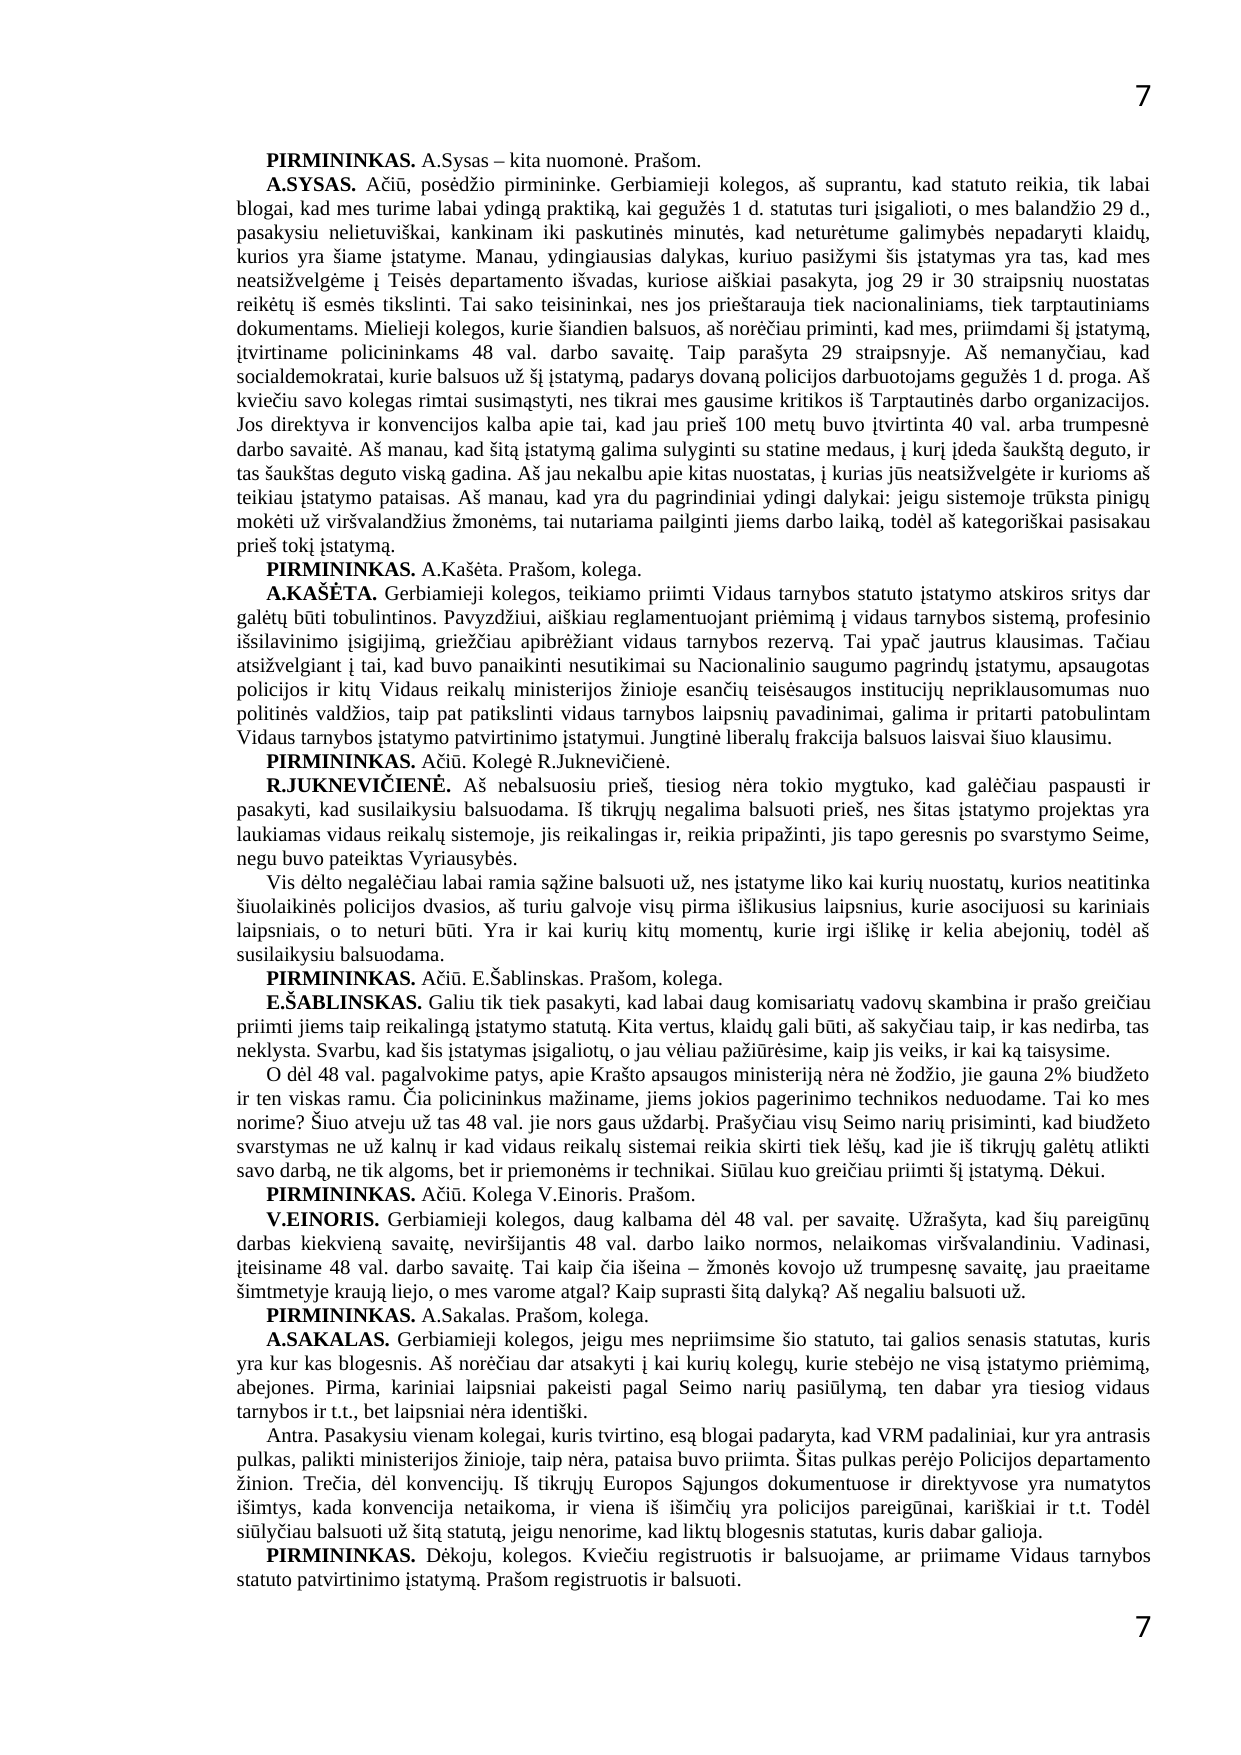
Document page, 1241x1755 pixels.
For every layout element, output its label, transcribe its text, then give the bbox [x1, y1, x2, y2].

text Antra. Pasakysiu vienam kolegai, kuris tvirtino, esą blogai padaryta, kad VRM padaliniai, kur yra antrasis pulkas, palikti ministerijos žinioje, taip nėra, pataisa buvo priimta. Šitas pulkas perėjo Policijos departamento žinion. Trečia, dėl konvencijų. Iš tikrųjų Europos Sąjungos dokumentuose ir direktyvose yra numatytos išimtys, kada konvencija netaikoma, ir viena iš išimčių yra policijos pareigūnai, kariškiai ir t.t. Todėl siūlyčiau balsuoti už šitą statutą, jeigu nenorime, kad liktų blogesnis statutas, kuris dabar galioja. [236, 1423, 1152, 1543]
text V.EINORIS. Gerbiamieji kolegos, daug kalbama dėl 48 val. per savaitę. Užrašyta, kad šių pareigūnų darbas kiekvieną savaitę, neviršijantis 48 val. darbo laiko normos, nelaikomas viršvalandiniu. Vadinasi, įteisiname 48 val. darbo savaitę. Tai kaip čia išeina – žmonės kovojo už trumpesnę savaitę, jau praeitame šimtmetyje kraują liejo, o mes varome atgal? Kaip suprasti šitą dalyką? Aš negaliu balsuoti už. [236, 1206, 1152, 1303]
text E.ŠABLINSKAS. Galiu tik tiek pasakyti, kad labai daug komisariatų vadovų skambina ir prašo greičiau priimti jiems taip reikalingą įstatymo statutą. Kita vertus, klaidų gali būti, aš sakyčiau taip, ir kas nedirba, tas neklysta. Svarbu, kad šis įstatymas įsigaliotų, o jau vėliau pažiūrėsime, kaip jis veiks, ir kai ką taisysime. [236, 990, 1152, 1062]
text A.SAKALAS. Gerbiamieji kolegos, jeigu mes nepriimsime šio statuto, tai galios senasis statutas, kuris yra kur kas blogesnis. Aš norėčiau dar atsakyti į kai kurių kolegų, kurie stebėjo ne visą įstatymo priėmimą, abejones. Pirma, kariniai laipsniai pakeisti pagal Seimo narių pasiūlymą, ten dabar yra tiesiog vidaus tarnybos ir t.t., bet laipsniai nėra identiški. [236, 1327, 1152, 1423]
text PIRMININKAS. Ačiū. Kolegė R.Juknevičienė. [236, 749, 1152, 773]
text PIRMININKAS. Ačiū. Kolega V.Einoris. Prašom. [236, 1182, 1152, 1206]
text A.SYSAS. Ačiū, posėdžio pirmininke. Gerbiamieji kolegos, aš suprantu, kad statuto reikia, tik labai blogai, kad mes turime labai ydingą praktiką, kai gegužės 1 d. statutas turi įsigalioti, o mes balandžio 29 d., pasakysiu nelietuviškai, kankinam iki paskutinės minutės, kad neturėtume galimybės nepadaryti klaidų, kurios yra šiame įstatyme. Manau, ydingiausias dalykas, kuriuo pasižymi šis įstatymas yra tas, kad mes neatsižvelgėme į Teisės departamento išvadas, kuriose aiškiai pasakyta, jog 29 ir 30 straipsnių nuostatas reikėtų iš esmės tikslinti. Tai sako teisininkai, nes jos prieštarauja tiek nacionaliniams, tiek tarptautiniams dokumentams. Mielieji kolegos, kurie šiandien balsuos, aš norėčiau priminti, kad mes, priimdami šį įstatymą, įtvirtiname policininkams 48 val. darbo savaitę. Taip parašyta 29 straipsnyje. Aš nemanyčiau, kad socialdemokratai, kurie balsuos už šį įstatymą, padarys dovaną policijos darbuotojams gegužės 1 d. proga. Aš kviečiu savo kolegas rimtai susimąstyti, nes tikrai mes gausime kritikos iš Tarptautinės darbo organizacijos. Jos direktyva ir konvencijos kalba apie tai, kad jau prieš 100 metų buvo įtvirtinta 40 val. arba trumpesnė darbo savaitė. Aš manau, kad šitą įstatymą galima sulyginti su statine medaus, į kurį įdeda šaukštą deguto, ir tas šaukštas deguto viską gadina. Aš jau nekalbu apie kitas nuostatas, į kurias jūs neatsižvelgėte ir kurioms aš teikiau įstatymo pataisas. Aš manau, kad yra du pagrindiniai ydingi dalykai: jeigu sistemoje trūksta pinigų mokėti už viršvalandžius žmonėms, tai nutariama pailginti jiems darbo laiką, todėl aš kategoriškai pasisakau prieš tokį įstatymą. [236, 172, 1152, 557]
text A.KAŠĖTA. Gerbiamieji kolegos, teikiamo priimti Vidaus tarnybos statuto įstatymo atskiros sritys dar galėtų būti tobulintinos. Pavyzdžiui, aiškiau reglamentuojant priėmimą į vidaus tarnybos sistemą, profesinio išsilavinimo įsigijimą, griežčiau apibrėžiant vidaus tarnybos rezervą. Tai ypač jautrus klausimas. Tačiau atsižvelgiant į tai, kad buvo panaikinti nesutikimai su Nacionalinio saugumo pagrindų įstatymu, apsaugotas policijos ir kitų Vidaus reikalų ministerijos žinioje esančių teisėsaugos institucijų nepriklausomumas nuo politinės valdžios, taip pat patikslinti vidaus tarnybos laipsnių pavadinimai, galima ir pritarti patobulintam Vidaus tarnybos įstatymo patvirtinimo įstatymui. Jungtinė liberalų frakcija balsuos laisvai šiuo klausimu. [236, 581, 1152, 749]
text R.JUKNEVIČIENĖ. Aš nebalsuosiu prieš, tiesiog nėra tokio mygtuko, kad galėčiau paspausti ir pasakyti, kad susilaikysiu balsuodama. Iš tikrųjų negalima balsuoti prieš, nes šitas įstatymo projektas yra laukiamas vidaus reikalų sistemoje, jis reikalingas ir, reikia pripažinti, jis tapo geresnis po svarstymo Seime, negu buvo pateiktas Vyriausybės. [236, 773, 1152, 869]
text PIRMININKAS. Dėkoju, kolegos. Kviečiu registruotis ir balsuojame, ar priimame Vidaus tarnybos statuto patvirtinimo įstatymą. Prašom registruotis ir balsuoti. [236, 1543, 1152, 1591]
text PIRMININKAS. A.Kašėta. Prašom, kolega. [236, 557, 1152, 581]
text Vis dėlto negalėčiau labai ramia sąžine balsuoti už, nes įstatyme liko kai kurių nuostatų, kurios neatitinka šiuolaikinės policijos dvasios, aš turiu galvoje visų pirma išlikusius laipsnius, kurie asocijuosi su kariniais laipsniais, o to neturi būti. Yra ir kai kurių kitų momentų, kurie irgi išlikę ir kelia abejonių, todėl aš susilaikysiu balsuodama. [236, 869, 1152, 966]
text PIRMININKAS. Ačiū. E.Šablinskas. Prašom, kolega. [236, 966, 1152, 990]
text O dėl 48 val. pagalvokime patys, apie Krašto apsaugos ministeriją nėra nė žodžio, jie gauna 2% biudžeto ir ten viskas ramu. Čia policininkus mažiname, jiems jokios pagerinimo technikos neduodame. Tai ko mes norime? Šiuo atveju už tas 48 val. jie nors gaus uždarbį. Prašyčiau visų Seimo narių prisiminti, kad biudžeto svarstymas ne už kalnų ir kad vidaus reikalų sistemai reikia skirti tiek lėšų, kad jie iš tikrųjų galėtų atlikti savo darbą, ne tik algoms, bet ir priemonėms ir technikai. Siūlau kuo greičiau priimti šį įstatymą. Dėkui. [236, 1062, 1152, 1182]
text PIRMININKAS. A.Sysas – kita nuomonė. Prašom. [236, 148, 1152, 172]
text PIRMININKAS. A.Sakalas. Prašom, kolega. [236, 1303, 1152, 1327]
